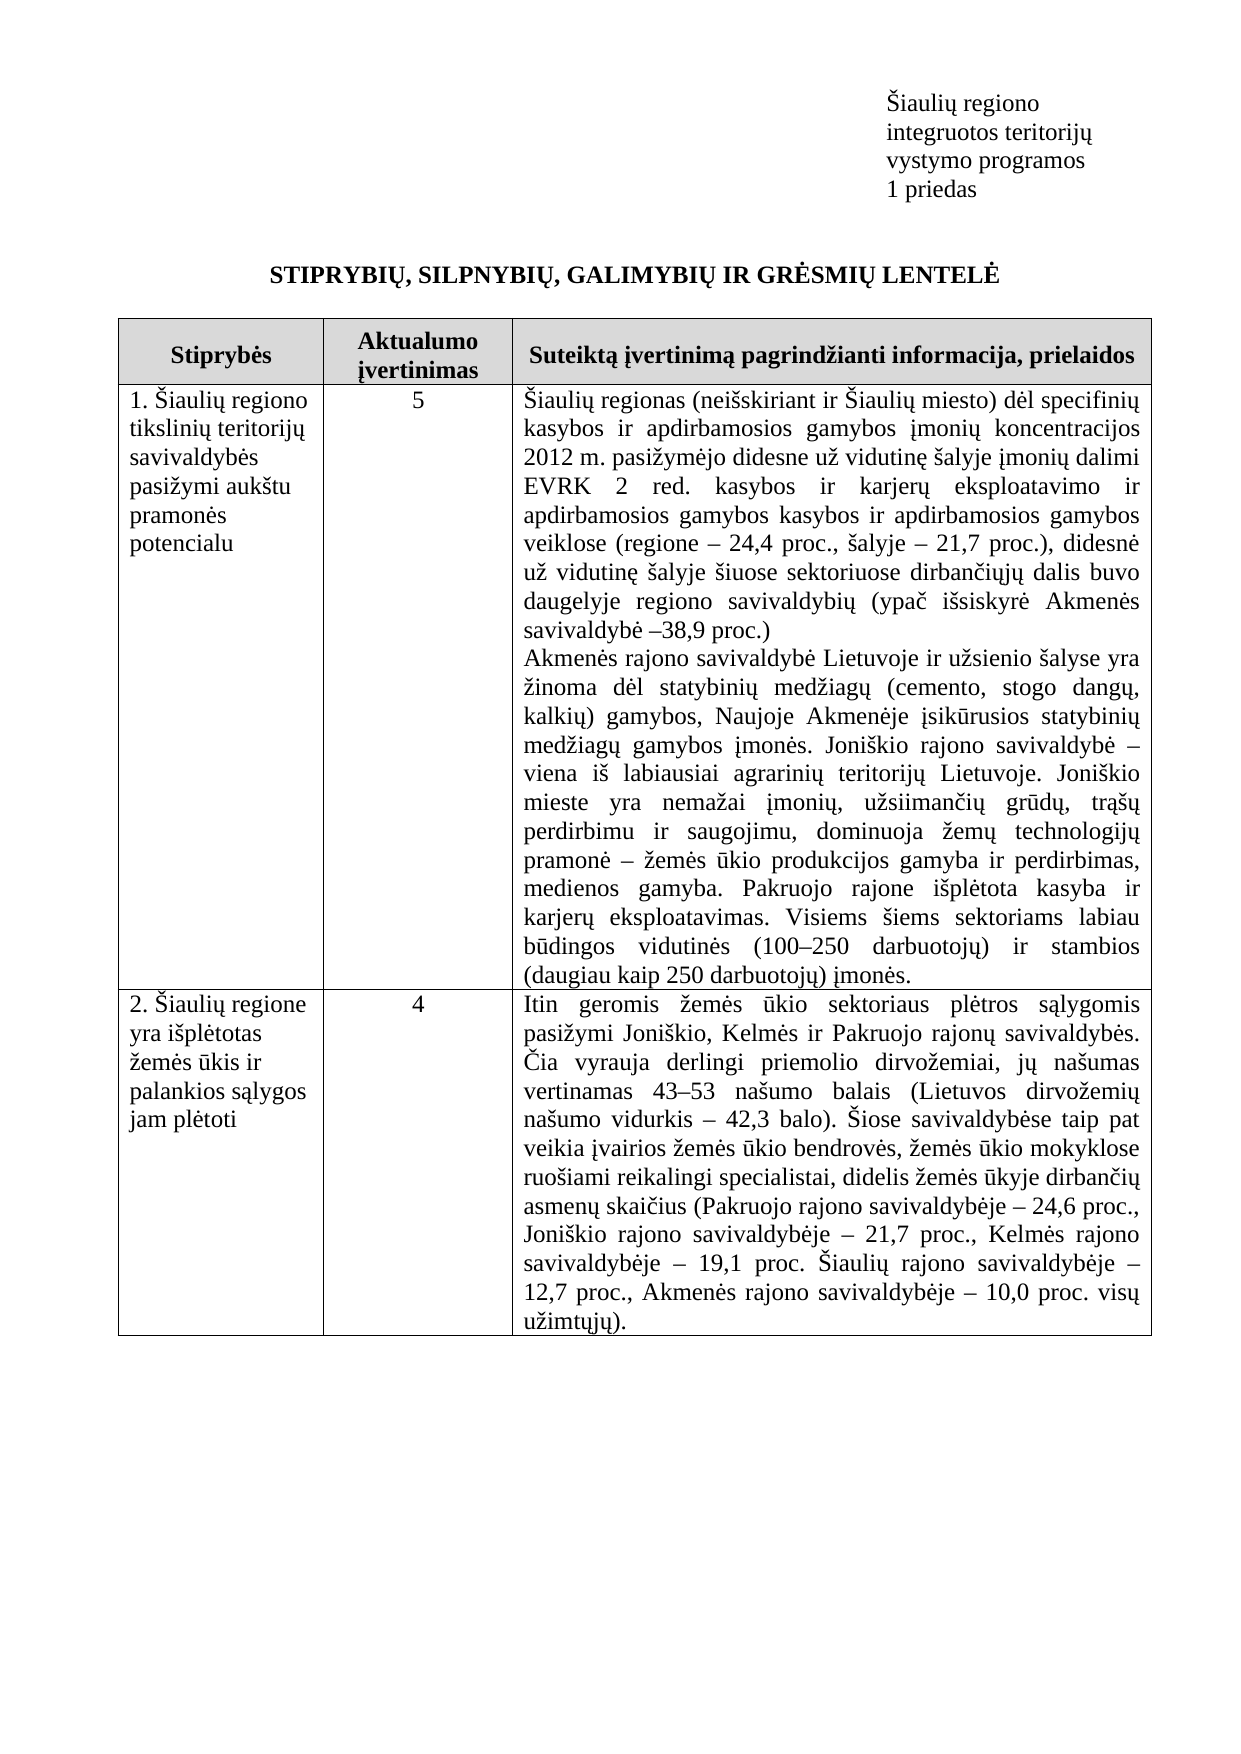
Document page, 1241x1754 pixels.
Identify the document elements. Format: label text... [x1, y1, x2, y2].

table_cell 2. Šiaulių regione yra išplėtotas žemės ūkis ir palankios sąlygos jam plėtoti [119, 990, 323, 1334]
table_cell 4 [324, 990, 512, 1334]
text Šiaulių regiono integruotos teritorijų vystymo programos [886, 88, 1152, 174]
text 1 priedas [886, 174, 1152, 203]
table_cell Šiaulių regionas (neišskiriant ir Šiaulių miesto) dėl specifinių kasybos ir apdirbamosios gamybos įmonių koncentracijos 2012 m. pasižymėjo didesne už vidutinę šalyje įmonių dalimi EVRK 2 red. kasybos ir karjerų eksploatavimo ir apdirbamosios gamybos kasybos ir apdirbamosios gamybos veiklose (regione – 24,4 proc., šalyje – 21,7 proc.), didesnė už vidutinę šalyje šiuose sektoriuose dirbančiųjų dalis buvo daugelyje regiono savivaldybių (ypač išsiskyrė Akmenės savivaldybė –38,9 proc.) Akmenės rajono savivaldybė Lietuvoje ir užsienio šalyse yra žinoma dėl statybinių medžiagų (cemento, stogo dangų, kalkių) gamybos, Naujoje Akmenėje įsikūrusios statybinių medžiagų gamybos įmonės. Joniškio rajono savivaldybė – viena iš labiausiai agrarinių teritorijų Lietuvoje. Joniškio mieste yra nemažai įmonių, užsiimančių grūdų, trąšų perdirbimu ir saugojimu, dominuoja žemų technologijų pramonė – žemės ūkio produkcijos gamyba ir perdirbimas, medienos gamyba. Pakruojo rajone išplėtota kasyba ir karjerų eksploatavimas. Visiems šiems sektoriams labiau būdingos vidutinės (100–250 darbuotojų) ir stambios (daugiau kaip 250 darbuotojų) įmonės. [513, 385, 1151, 988]
table_cell 5 [324, 385, 512, 988]
table_header Aktualumo įvertinimas [324, 319, 512, 384]
table_cell 1. Šiaulių regiono tikslinių teritorijų savivaldybės pasižymi aukštu pramonės potencialu [119, 385, 323, 988]
table_header Suteiktą įvertinimą pagrindžianti informacija, prielaidos [513, 319, 1151, 384]
text STIPRYBIŲ, SILPNYBIŲ, GALIMYBIŲ IR GRĖSMIŲ LENTELĖ [118, 260, 1152, 289]
table_cell Itin geromis žemės ūkio sektoriaus plėtros sąlygomis pasižymi Joniškio, Kelmės ir Pakruojo rajonų savivaldybės. Čia vyrauja derlingi priemolio dirvožemiai, jų našumas vertinamas 43–53 našumo balais (Lietuvos dirvožemių našumo vidurkis – 42,3 balo). Šiose savivaldybėse taip pat veikia įvairios žemės ūkio bendrovės, žemės ūkio mokyklose ruošiami reikalingi specialistai, didelis žemės ūkyje dirbančių asmenų skaičius (Pakruojo rajono savivaldybėje – 24,6 proc., Joniškio rajono savivaldybėje – 21,7 proc., Kelmės rajono savivaldybėje – 19,1 proc. Šiaulių rajono savivaldybėje – 12,7 proc., Akmenės rajono savivaldybėje – 10,0 proc. visų užimtųjų). [513, 990, 1151, 1334]
table_header Stiprybės [119, 319, 323, 384]
